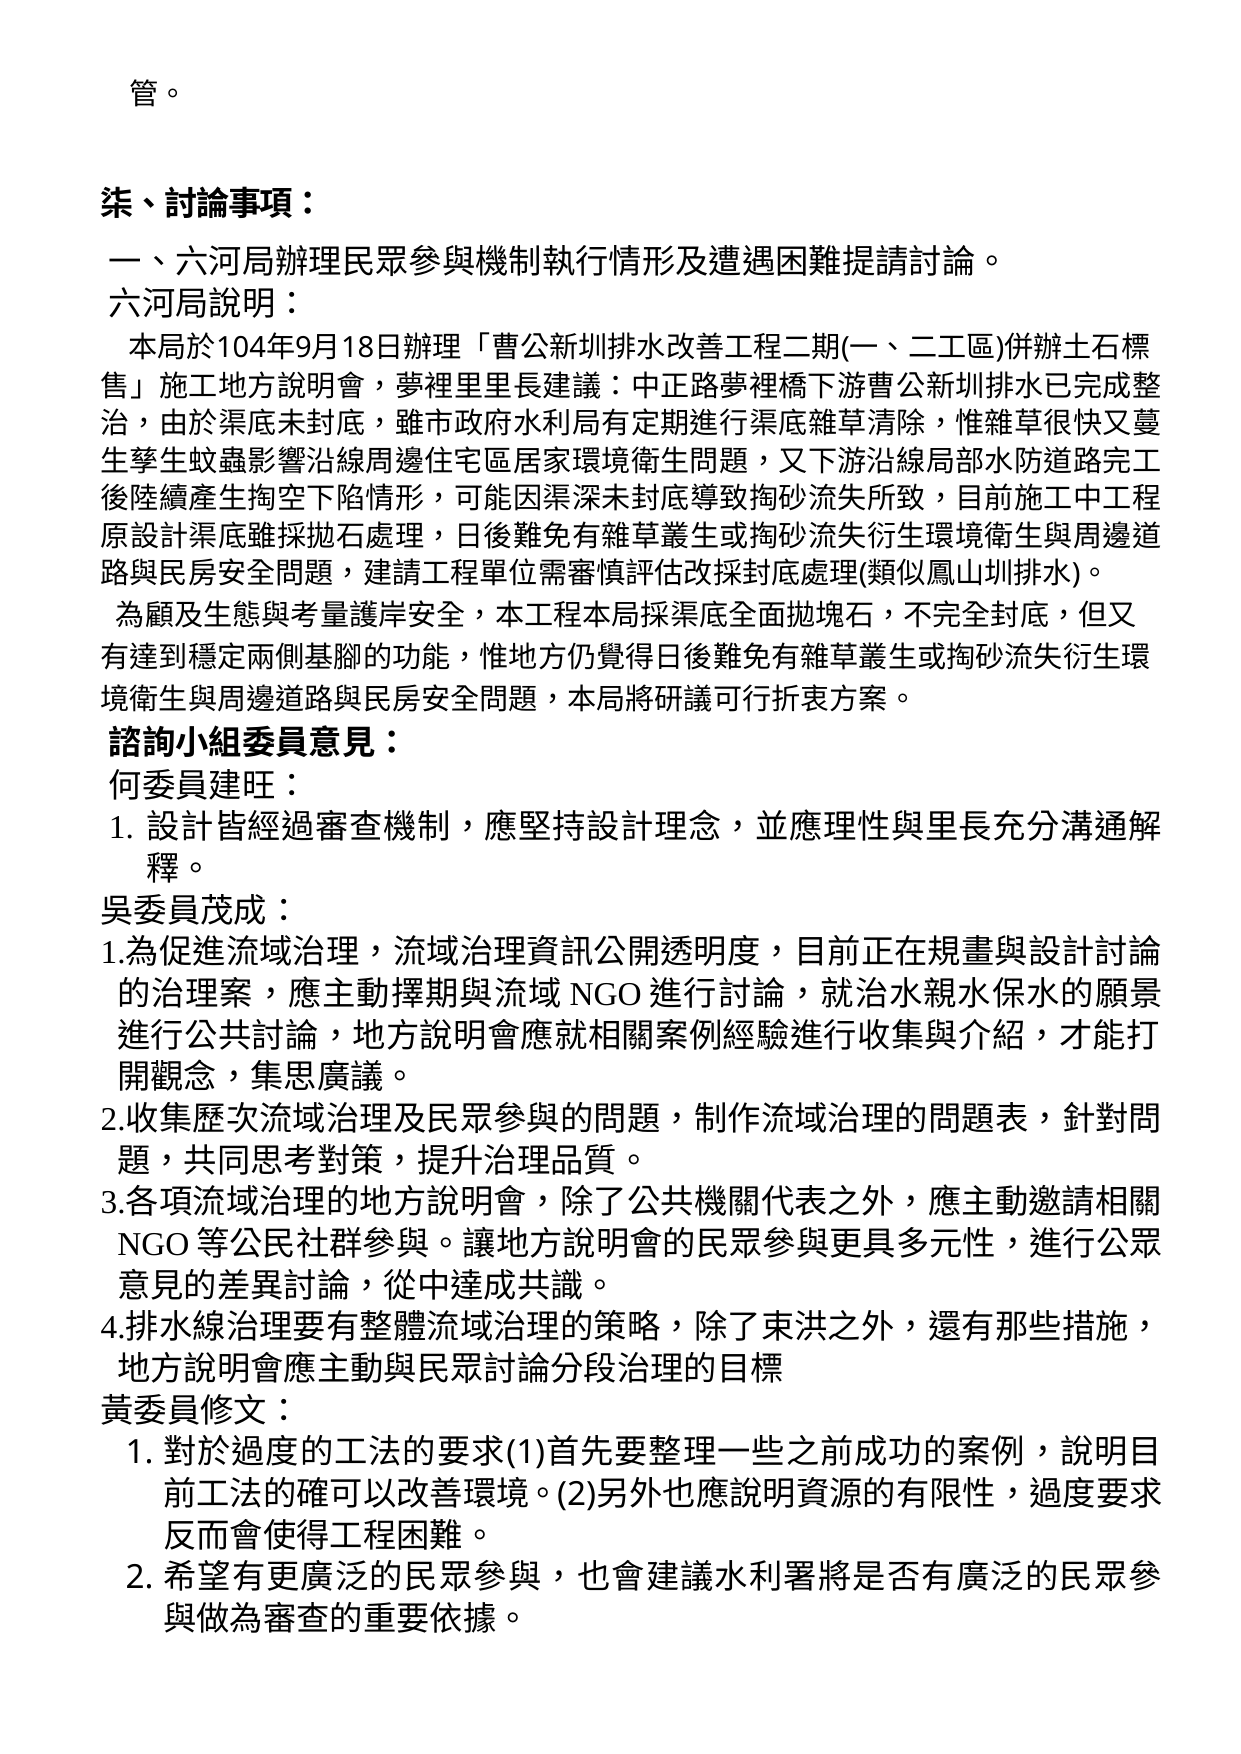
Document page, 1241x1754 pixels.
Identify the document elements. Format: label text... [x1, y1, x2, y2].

text 諮詢小組委員意見： [109, 718, 1162, 764]
text 柒、討論事項： [100, 165, 1162, 228]
list 希望有更廣泛的民眾參與，也會建議水利署將是否有廣泛的民眾參與做為審查的重要依據。 [125, 1555, 1162, 1639]
text 一、六河局辦理民眾參與機制執行情形及遭遇困難提請討論。 [109, 240, 1162, 282]
text 3.各項流域治理的地方說明會，除了公共機關代表之外，應主動邀請相關NGO等公民社群參與。讓地方說明會的民眾參與更具多元性，進行公眾意見的差異討論，從中達成共識。 [100, 1180, 1162, 1305]
text 4.排水線治理要有整體流域治理的策略，除了束洪之外，還有那些措施，地方說明會應主動與民眾討論分段治理的目標 [100, 1305, 1162, 1389]
text 吳委員茂成： [100, 889, 1162, 930]
text 六河局說明： [109, 282, 1162, 324]
list 對於過度的工法的要求(1)首先要整理一些之前成功的案例，說明目前工法的確可以改善環境。(2)另外也應說明資源的有限性，過度要求反而會使得工程困難。 [125, 1430, 1162, 1555]
text 黃委員修文： [100, 1389, 1162, 1430]
text 1.為促進流域治理，流域治理資訊公開透明度，目前正在規畫與設計討論的治理案，應主動擇期與流域NGO進行討論，就治水親水保水的願景進行公共討論，地方說明會應就相關案例經驗進行收集與介紹，才能打開觀念，集思廣議。 [100, 930, 1162, 1097]
text 管。 [100, 71, 1162, 113]
list 設計皆經過審查機制，應堅持設計理念，並應理性與里長充分溝通解釋。 [109, 805, 1162, 889]
text 本局於104年9月18日辦理「曹公新圳排水改善工程二期(一、二工區)併辦土石標 [100, 324, 1162, 366]
text 2.收集歷次流域治理及民眾參與的問題，制作流域治理的問題表，針對問題，共同思考對策，提升治理品質。 [100, 1097, 1162, 1180]
text 為顧及生態與考量護岸安全，本工程本局採渠底全面拋塊石，不完全封底，但又有達到穩定兩側基腳的功能，惟地方仍覺得日後難免有雜草叢生或掏砂流失衍生環境衛生與周邊道路與民房安全問題，本局將研議可行折衷方案。 [100, 591, 1162, 718]
text 何委員建旺： [109, 764, 1162, 805]
text 售」施工地方說明會，夢裡里里長建議：中正路夢裡橋下游曹公新圳排水已完成整治，由於渠底未封底，雖市政府水利局有定期進行渠底雜草清除，惟雜草很快又蔓生孳生蚊蟲影響沿線周邊住宅區居家環境衛生問題，又下游沿線局部水防道路完工後陸續產生掏空下陷情形，可能因渠深未封底導致掏砂流失所致，目前施工中工程原設計渠底雖採拋石處理，日後難免有雜草叢生或掏砂流失衍生環境衛生與周邊道路與民房安全問題，建請工程單位需審慎評估改採封底處理(類似鳳山圳排水)。 [100, 366, 1162, 591]
